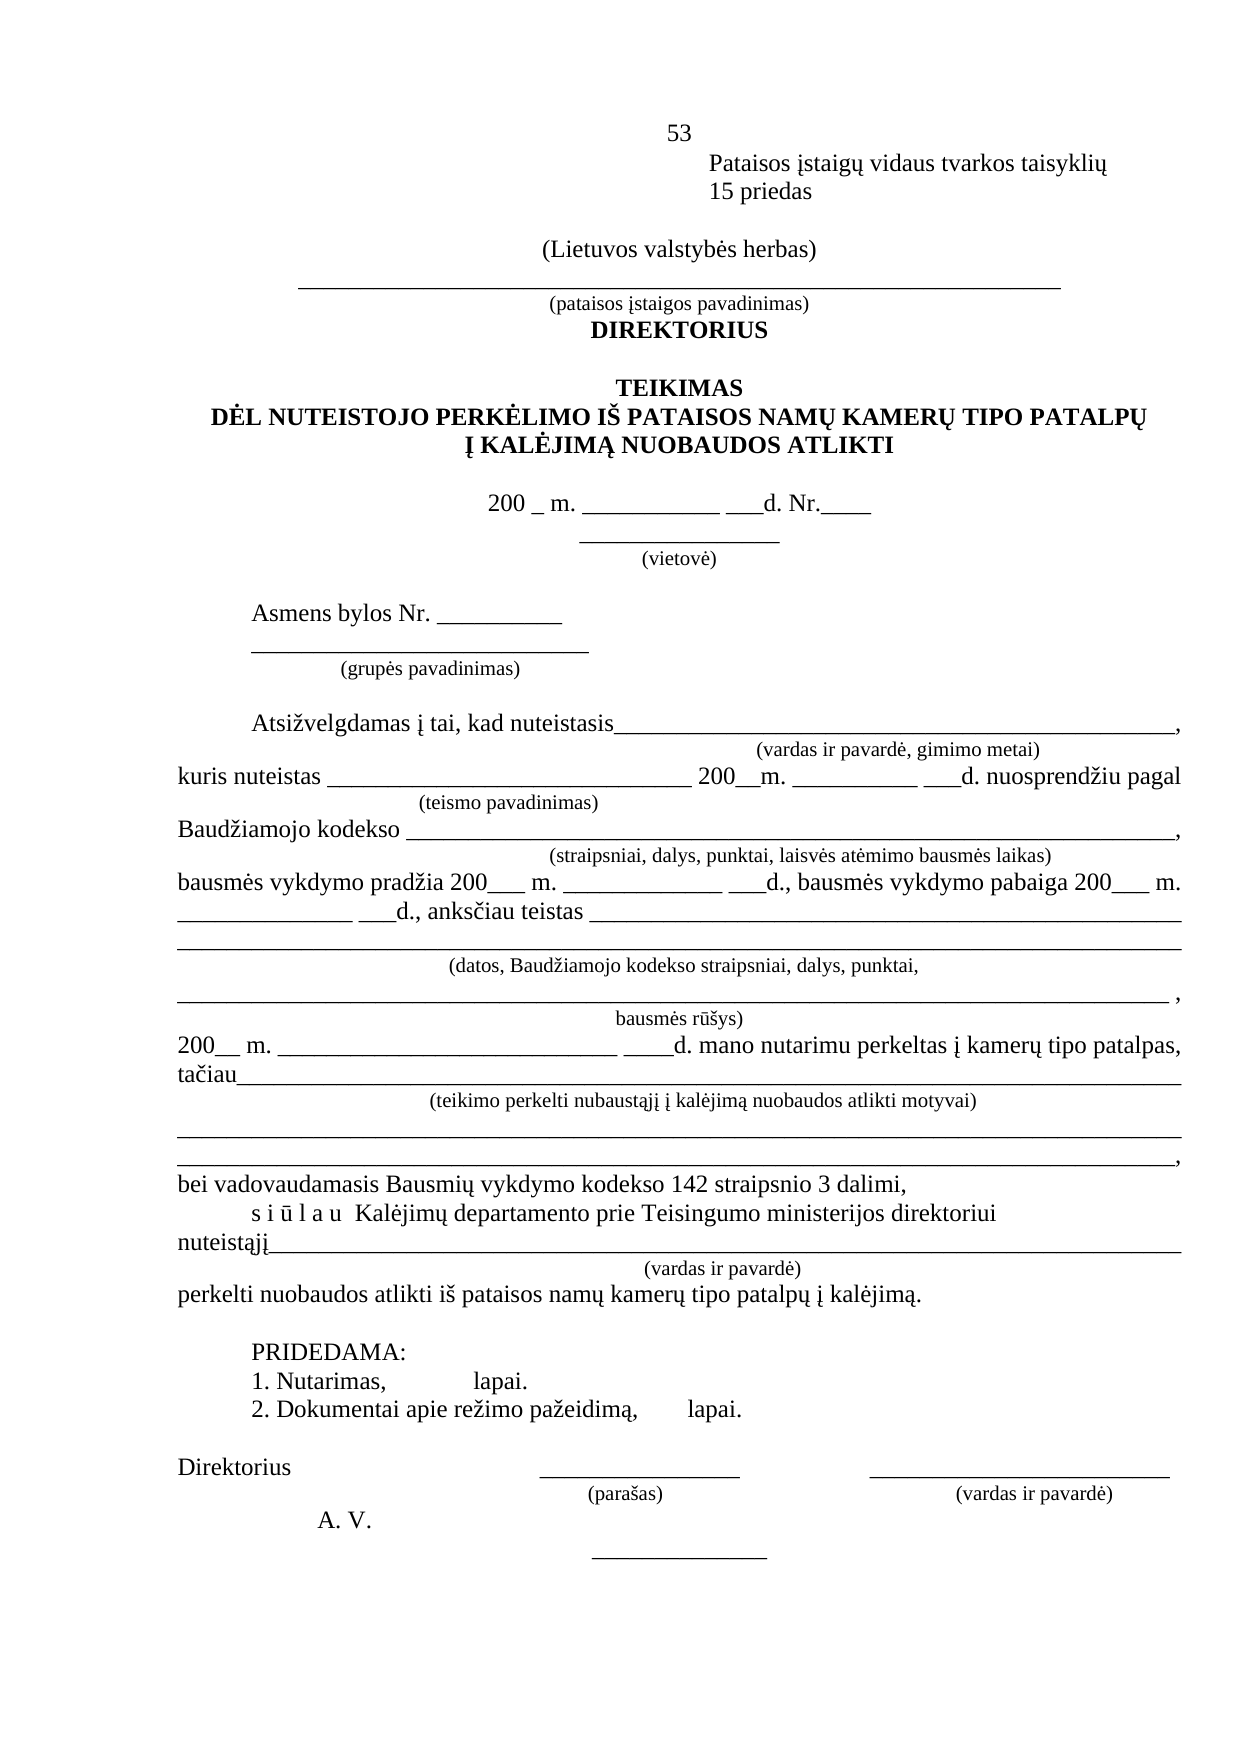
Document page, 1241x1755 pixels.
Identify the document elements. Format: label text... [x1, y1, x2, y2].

text Direktorius ________________ ________________________ [177, 1452, 1181, 1481]
text siūlau Kalėjimų departamento prie Teisingumo ministerijos direktoriui [177, 1198, 1181, 1227]
text (pataisos įstaigos pavadinimas) [177, 291, 1181, 315]
text (Lietuvos valstybės herbas) [177, 234, 1181, 263]
text _____________________________________________________________ [177, 263, 1181, 291]
text A. V. [177, 1505, 1181, 1533]
text 1. Nutarimas, lapai. [177, 1366, 1181, 1394]
text ________________ [177, 517, 1181, 545]
text bei vadovaudamasis Bausmių vykdymo kodekso 142 straipsnio 3 dalimi, [177, 1169, 1181, 1198]
text (vardas ir pavardė) [177, 1255, 1181, 1279]
text TEIKIMAS [177, 373, 1181, 402]
text DIREKTORIUS [177, 315, 1181, 344]
text 15 priedas [177, 176, 1181, 205]
text nuteistąjį [177, 1227, 1181, 1255]
text (datos, Baudžiamojo kodekso straipsniai, dalys, punktai, [177, 953, 1181, 977]
text 2. Dokumentai apie režimo pažeidimą, lapai. [177, 1394, 1181, 1423]
text PRIDEDAMA: [177, 1337, 1181, 1366]
text , [177, 977, 1181, 1006]
text (straipsniai, dalys, punktai, laisvės atėmimo bausmės laikas) [177, 843, 1181, 867]
text perkelti nuobaudos atlikti iš pataisos namų kamerų tipo patalpų į kalėjimą. [177, 1279, 1181, 1308]
text ___________________________ [177, 627, 1181, 656]
text , [177, 1140, 1181, 1169]
text (vietovė) [177, 545, 1181, 569]
text tačiau [177, 1059, 1181, 1088]
text Baudžiamojo kodekso , [177, 814, 1181, 843]
text (grupės pavadinimas) [177, 656, 1181, 680]
text Asmens bylos Nr. __________ [177, 598, 1181, 627]
text bausmės vykdymo pradžia 200___ m. ___d., bausmės vykdymo pabaiga 200___ m. [177, 867, 1181, 896]
text Atsižvelgdamas į tai, kad nuteistasis , [177, 708, 1181, 737]
text Į KALĖJIMĄ NUOBAUDOS ATLIKTI [177, 430, 1181, 459]
text ______________ ___d., anksčiau teistas [177, 896, 1181, 924]
text Pataisos įstaigų vidaus tvarkos taisyklių [709, 148, 1181, 176]
text kuris nuteistas 200__m. __________ ___d. nuosprendžiu pagal [177, 761, 1181, 790]
text (teikimo perkelti nubaustąjį į kalėjimą nuobaudos atlikti motyvai) [177, 1088, 1181, 1112]
text (vardas ir pavardė, gimimo metai) [177, 737, 1181, 761]
text ______________ [177, 1533, 1181, 1562]
text 200 _ m. ___________ ___d. Nr.____ [177, 488, 1181, 517]
text 200__ m. ____d. mano nutarimu perkeltas į kamerų tipo patalpas, [177, 1030, 1181, 1059]
text (teismo pavadinimas) [177, 790, 1181, 814]
text bausmės rūšys) [177, 1006, 1181, 1030]
text DĖL NUTEISTOJO PERKĖLIMO IŠ PATAISOS NAMŲ KAMERŲ TIPO PATALPŲ [177, 402, 1181, 430]
text (parašas) (vardas ir pavardė) [177, 1481, 1181, 1505]
